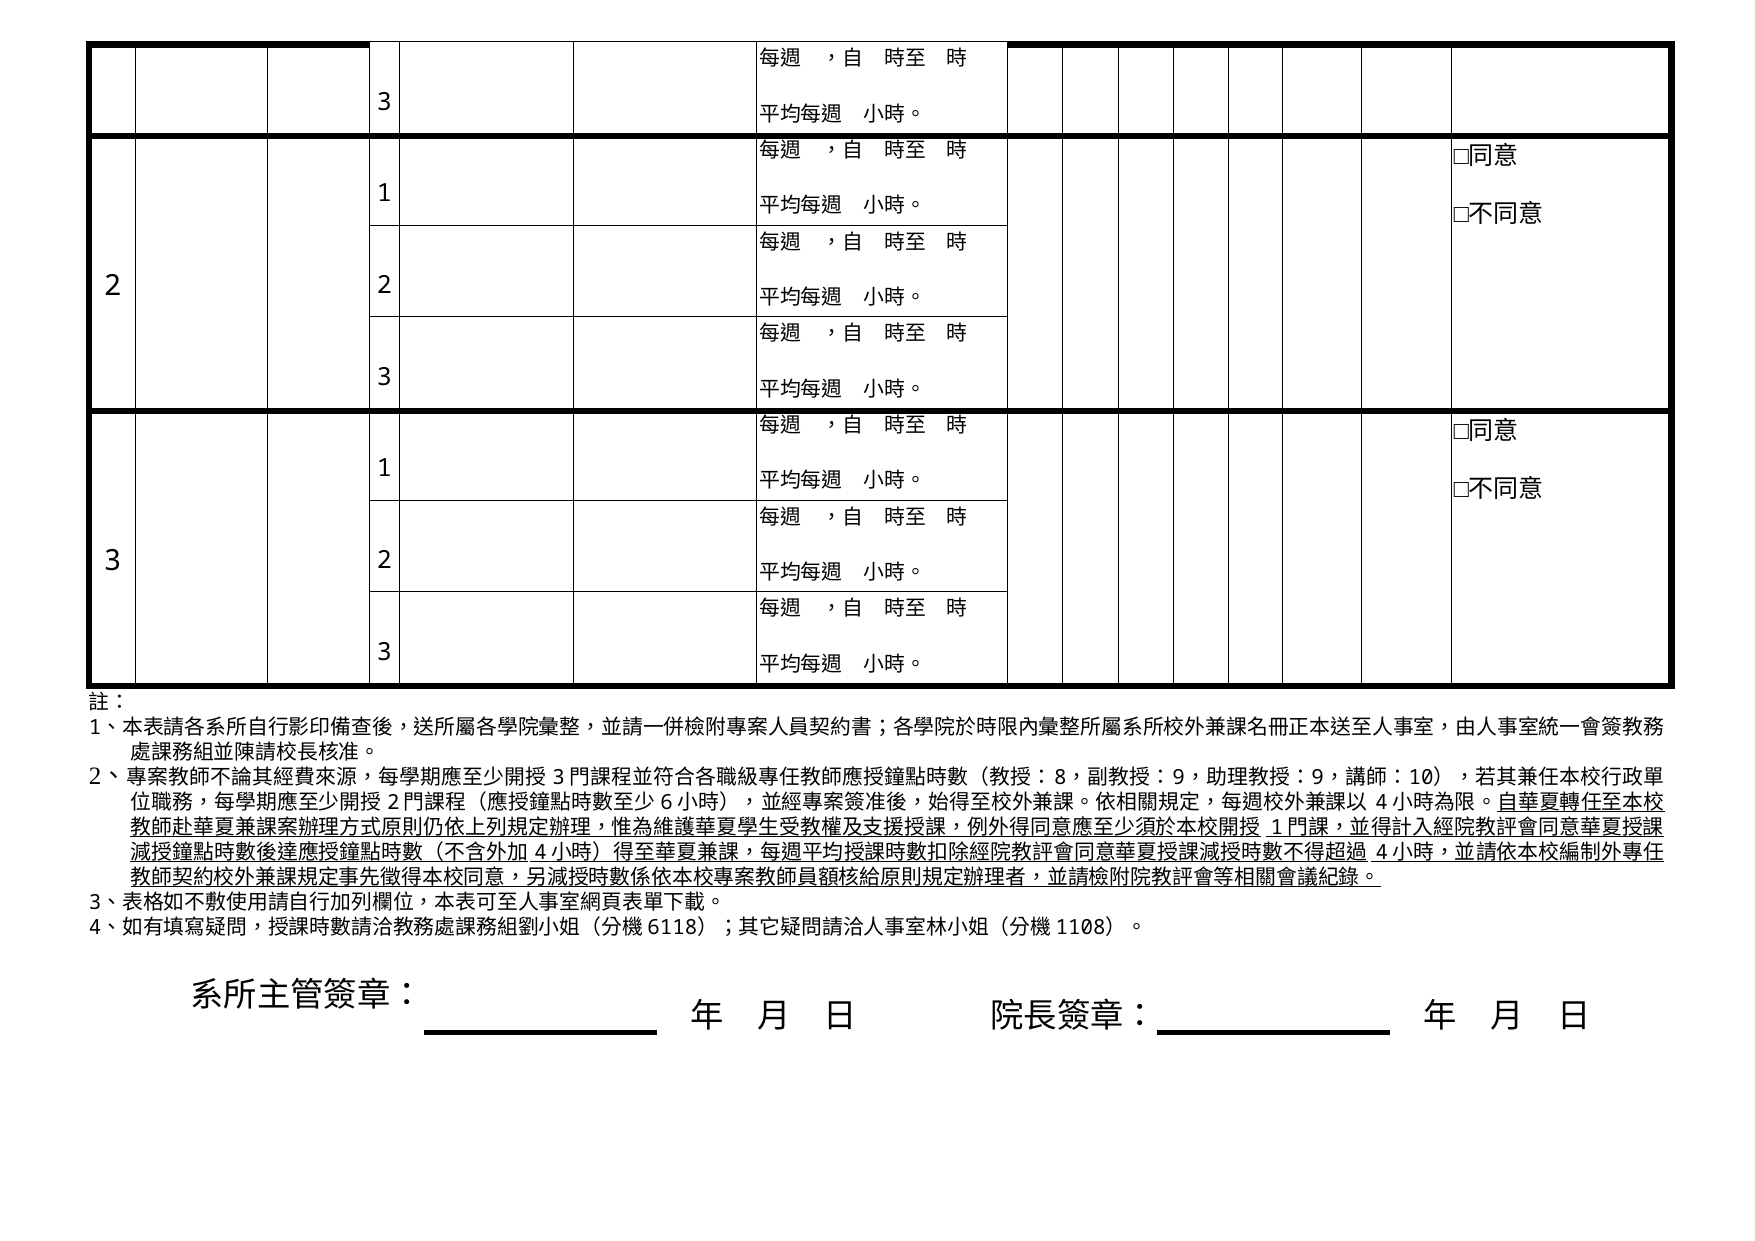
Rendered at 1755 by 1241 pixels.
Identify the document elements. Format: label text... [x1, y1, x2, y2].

table_cell □同意 □不同意 [1452, 139, 1668, 408]
table_cell [1119, 48, 1173, 133]
table_cell [400, 414, 573, 499]
table_cell [1063, 48, 1118, 133]
table_cell [136, 414, 267, 683]
table_cell [136, 48, 267, 133]
table_cell 每週 ，自 時至 時 平均每週 小時。 [757, 139, 1007, 224]
table_cell [1283, 139, 1361, 408]
table_cell 每週 ，自 時至 時 平均每週 小時。 [757, 414, 1007, 499]
table_cell [574, 226, 756, 316]
table_cell □同意 □不同意 [1452, 414, 1668, 683]
table_cell [400, 501, 573, 591]
list 專案教師不論其經費來源，每學期應至少開授3門課程並符合各職級專任教師應授鐘點時數（教授：8，副教授：9，助理教授：9，講師：10），若其兼任本校行政單位職務，每學期應至少開授2門課程（應授鐘點時數至少6小時），並經專案簽准後，始得至校外兼課。依相關規定，每週校外兼課以4小時為限。自華夏轉任至本校教師赴華夏兼課案辦理方式原則仍依上列規定辦理，惟為維護華夏學生受教權及支援授課，例外得同意應至少須於本校開授1門課，並得計入經院教評會同意華夏授課減授鐘點時數後達應授鐘點時數（不含外加4小時）得至華夏兼課，每週平均授課時數扣除經院教評會同意華夏授課減授時數不得超過4小時，並請依本校編制外專任教師契約校外兼課規定事先徵得本校同意，另減授時數係依本校專案教師員額核給原則規定辦理者，並請檢附院教評會等相關會議紀錄。 [89, 764, 1666, 889]
table_cell [1063, 414, 1118, 683]
table_cell 每週 ，自 時至 時 平均每週 小時。 [757, 592, 1007, 683]
table_cell [1174, 48, 1228, 133]
table_cell [1008, 48, 1062, 133]
table_cell [1119, 414, 1173, 683]
table_cell [1119, 139, 1173, 408]
table_cell 每週 ，自 時至 時 平均每週 小時。 [757, 501, 1007, 591]
table_cell [1174, 414, 1228, 683]
list 表格如不敷使用請自行加列欄位，本表可至人事室網頁表單下載。 [89, 889, 1666, 914]
table_cell [574, 317, 756, 408]
list 本表請各系所自行影印備查後，送所屬各學院彙整，並請一併檢附專案人員契約書；各學院於時限內彙整所屬系所校外兼課名冊正本送至人事室，由人事室統一會簽教務處課務組並陳請校長核准。 [89, 714, 1666, 764]
table_cell [268, 414, 369, 683]
table_cell [1362, 48, 1451, 133]
table_cell 每週 ，自 時至 時 平均每週 小時。 [757, 317, 1007, 408]
table_cell 1 [370, 139, 399, 224]
table_cell 1 [370, 414, 399, 499]
table_cell 2 [92, 139, 135, 408]
table_cell [400, 592, 573, 683]
table_cell [1063, 139, 1118, 408]
table_cell [268, 139, 369, 408]
table_cell 2 [370, 501, 399, 591]
table_cell [574, 139, 756, 224]
table_cell [268, 48, 369, 133]
table_cell [1229, 48, 1282, 133]
text 註： [89, 689, 1666, 714]
table_cell [400, 226, 573, 316]
table_cell [574, 592, 756, 683]
table_cell 每週 ，自 時至 時 平均每週 小時。 [757, 42, 1007, 133]
table_cell [1362, 139, 1451, 408]
table_cell [1229, 139, 1282, 408]
table_cell [400, 317, 573, 408]
table_cell 每週 ，自 時至 時 平均每週 小時。 [757, 226, 1007, 316]
table_cell 3 [92, 414, 135, 683]
table_cell [574, 42, 756, 133]
table_cell 2 [370, 226, 399, 316]
table_cell [136, 139, 267, 408]
table_cell [92, 48, 135, 133]
table_cell 3 [370, 42, 399, 133]
table_cell [1452, 48, 1668, 133]
table_cell [1362, 414, 1451, 683]
table_cell [1174, 139, 1228, 408]
table_cell [574, 501, 756, 591]
table_cell [574, 414, 756, 499]
table_cell [1008, 139, 1062, 408]
table_cell [1283, 48, 1361, 133]
table_cell [1283, 414, 1361, 683]
text 系所主管簽章： 年 月 日 院長簽章： 年 月 日 [190, 967, 1666, 1037]
table_cell [1008, 414, 1062, 683]
list 如有填寫疑問，授課時數請洽教務處課務組劉小姐（分機6118）；其它疑問請洽人事室林小姐（分機1108）。 [89, 914, 1666, 939]
table_cell [1229, 414, 1282, 683]
table_cell [400, 42, 573, 133]
table_cell 3 [370, 592, 399, 683]
table_cell 3 [370, 317, 399, 408]
table_cell [400, 139, 573, 224]
